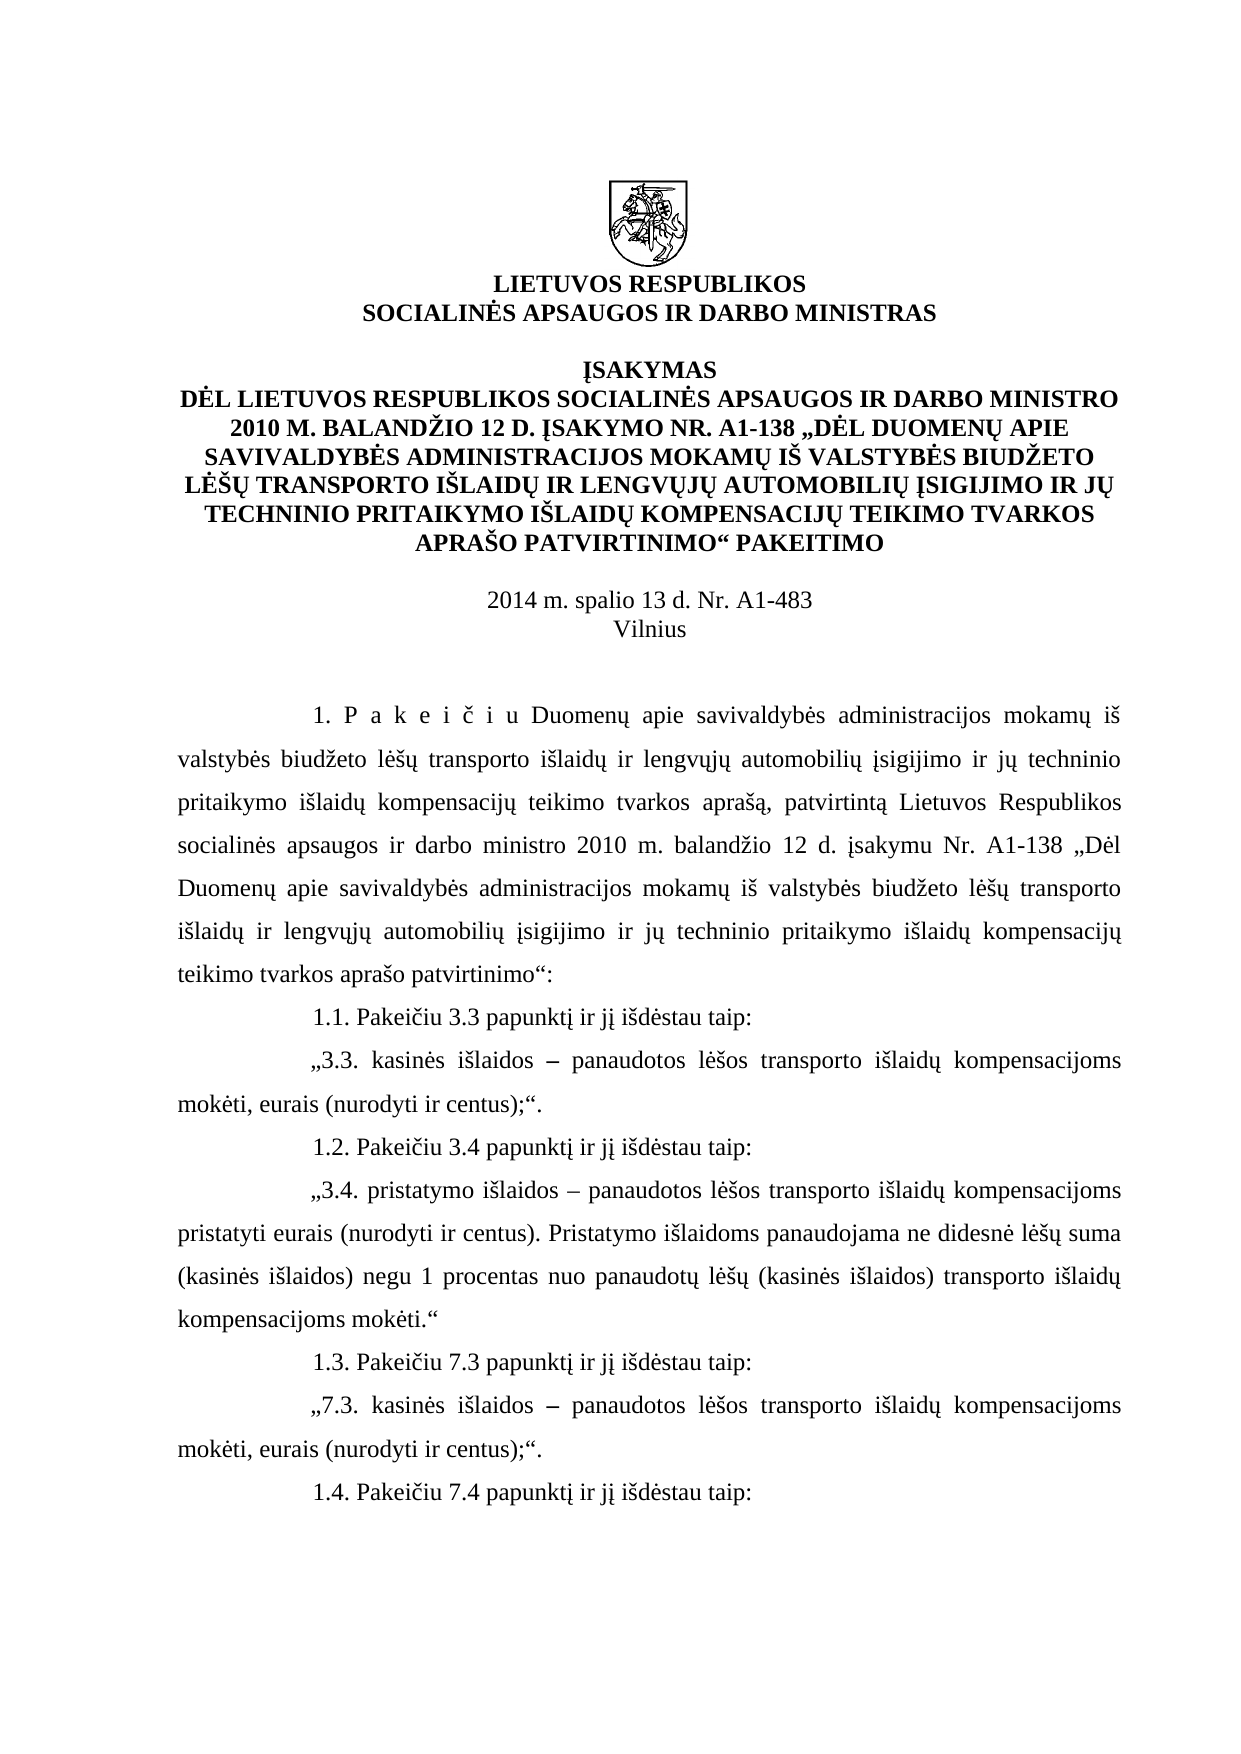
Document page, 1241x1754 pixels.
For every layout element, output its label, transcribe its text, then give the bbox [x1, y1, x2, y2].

text 2010 M. BALANDŽIO 12 D. ĮSAKYMO NR. A1-138 „DĖL DUOMENŲ APIE SAVIVALDYBĖS ADMINISTRACIJOS MOKAMŲ IŠ VALSTYBĖS BIUDŽETO LĖŠŲ TRANSPORTO IŠLAIDŲ IR LENGVŲJŲ AUTOMOBILIŲ ĮSIGIJIMO IR JŲ TECHNINIO PRITAIKYMO IŠLAIDŲ KOMPENSACIJŲ TEIKIMO TVARKOS APRAŠO PATVIRTINIMO“ PAKEITIMO [177, 413, 1122, 557]
text 1.4. Pakeičiu 7.4 papunktį ir jį išdėstau taip: [177, 1477, 1122, 1506]
text SOCIALINĖS APSAUGOS IR DARBO MINISTRAS [177, 298, 1122, 327]
text 2014 m. spalio 13 d. Nr. A1-483 [177, 586, 1122, 614]
text Vilnius [177, 614, 1122, 643]
text „3.3. kasinės išlaidos – panaudotos lėšos transporto išlaidų kompensacijoms mokėti, eurais (nurodyti ir centus);“. [177, 1046, 1122, 1117]
text LIETUVOS RESPUBLIKOS [177, 269, 1122, 298]
text 1. P a k e i č i u Duomenų apie savivaldybės administracijos mokamų iš valstybės biudžeto lėšų transporto išlaidų ir lengvųjų automobilių įsigijimo ir jų techninio pritaikymo išlaidų kompensacijų teikimo tvarkos aprašą, patvirtintą Lietuvos Respublikos socialinės apsaugos ir darbo ministro 2010 m. balandžio 12 d. įsakymu Nr. A1-138 „Dėl Duomenų apie savivaldybės administracijos mokamų iš valstybės biudžeto lėšų transporto išlaidų ir lengvųjų automobilių įsigijimo ir jų techninio pritaikymo išlaidų kompensacijų teikimo tvarkos aprašo patvirtinimo“: [177, 701, 1122, 988]
text 1.2. Pakeičiu 3.4 papunktį ir jį išdėstau taip: [312, 1132, 1122, 1161]
text „7.3. kasinės išlaidos – panaudotos lėšos transporto išlaidų kompensacijoms mokėti, eurais (nurodyti ir centus);“. [177, 1391, 1122, 1462]
text 1.3. Pakeičiu 7.3 papunktį ir jį išdėstau taip: [312, 1347, 1122, 1376]
text „3.4. pristatymo išlaidos – panaudotos lėšos transporto išlaidų kompensacijoms pristatyti eurais (nurodyti ir centus). Pristatymo išlaidoms panaudojama ne didesnė lėšų suma (kasinės išlaidos) negu 1 procentas nuo panaudotų lėšų (kasinės išlaidos) transporto išlaidų kompensacijoms mokėti.“ [177, 1175, 1122, 1333]
text 1.1. Pakeičiu 3.3 papunktį ir jį išdėstau taip: [312, 1002, 1122, 1031]
text DĖL LIETUVOS RESPUBLIKOS SOCIALINĖS APSAUGOS IR DARBO MINISTRO [177, 384, 1122, 413]
text ĮSAKYMAS [177, 356, 1122, 384]
